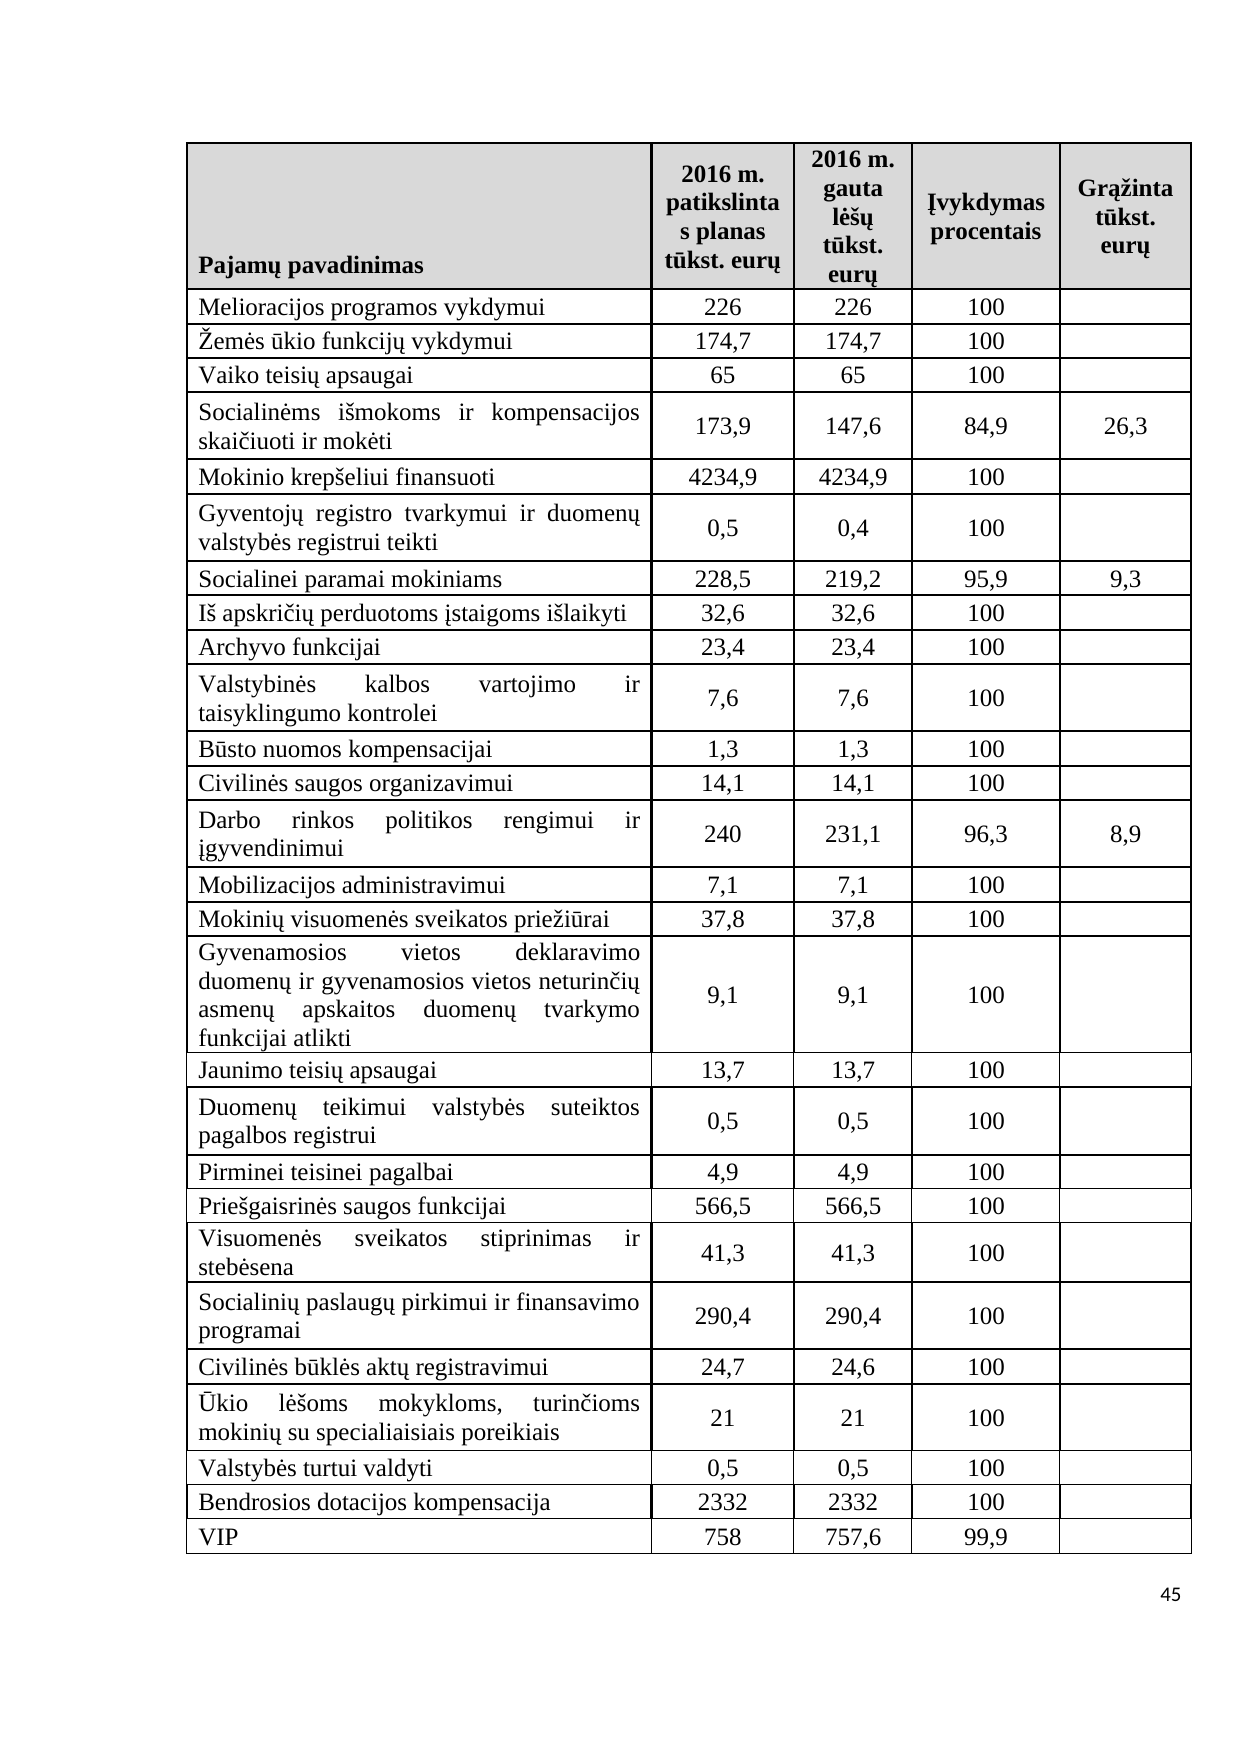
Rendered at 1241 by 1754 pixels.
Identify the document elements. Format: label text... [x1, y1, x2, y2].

table_cell 9,1 [795, 937, 911, 1052]
table_cell 37,8 [795, 903, 911, 935]
table_cell Mobilizacijos administravimui [188, 868, 650, 901]
table_cell Valstybės turtui valdyti [187, 1451, 651, 1484]
table_cell 100 [913, 1088, 1059, 1153]
table_cell [1061, 1283, 1190, 1348]
table_cell 1,3 [653, 732, 793, 764]
table_cell 100 [913, 495, 1059, 560]
table_cell 9,1 [653, 937, 793, 1052]
table_cell 4234,9 [653, 460, 793, 493]
table_cell [1061, 1223, 1190, 1281]
table_cell 100 [913, 732, 1059, 764]
table_cell 14,1 [795, 767, 911, 799]
table_cell 100 [913, 1283, 1059, 1348]
table_header [188, 144, 650, 239]
table_cell 4,9 [795, 1156, 911, 1188]
table_cell 32,6 [653, 596, 793, 629]
table_cell Iš apskričių perduotoms įstaigoms išlaikyti [188, 596, 650, 629]
table_cell 2332 [795, 1485, 911, 1518]
table_cell [1061, 1156, 1190, 1188]
table_cell 100 [912, 1451, 1059, 1484]
table_header 2016 m. patikslintas planas tūkst. eurų [653, 144, 793, 288]
table_cell Mokinio krepšeliui finansuoti [188, 460, 650, 493]
table_cell 290,4 [653, 1283, 793, 1348]
table_cell 21 [795, 1385, 911, 1449]
table_cell [1061, 732, 1190, 764]
table_cell 174,7 [795, 325, 911, 357]
table_cell 32,6 [795, 596, 911, 629]
table_cell Ūkio lėšoms mokykloms, turinčioms mokinių su specialiaisiais poreikiais [188, 1385, 650, 1449]
table_cell 174,7 [653, 325, 793, 357]
table_cell 7,6 [653, 665, 793, 730]
table_cell 7,6 [795, 665, 911, 730]
table_header Grąžinta tūkst. eurų [1061, 144, 1190, 288]
table_cell 100 [913, 937, 1059, 1052]
table_cell [1060, 1189, 1191, 1222]
table_cell [1061, 868, 1190, 901]
table_cell Pajamų pavadinimas [188, 239, 650, 288]
table_cell 24,6 [795, 1350, 911, 1382]
table_cell [1061, 460, 1190, 493]
table_cell 0,5 [794, 1451, 911, 1484]
table_cell 231,1 [795, 801, 911, 866]
table_cell [1061, 1350, 1190, 1382]
table_cell 147,6 [795, 393, 911, 458]
table_cell 100 [912, 1053, 1059, 1086]
table_cell 226 [795, 290, 911, 322]
table_cell 23,4 [653, 631, 793, 663]
table_cell Priešgaisrinės saugos funkcijai [187, 1189, 651, 1222]
table_cell [1061, 495, 1190, 560]
table_cell 24,7 [653, 1350, 793, 1382]
table_cell 7,1 [653, 868, 793, 901]
table_cell 0,5 [653, 1088, 793, 1153]
table_cell 100 [913, 325, 1059, 357]
table_cell 757,6 [794, 1519, 911, 1553]
table_cell 100 [913, 596, 1059, 629]
table_cell 0,5 [795, 1088, 911, 1153]
table_cell 100 [913, 460, 1059, 493]
table_cell [1061, 937, 1190, 1052]
table_cell 84,9 [913, 393, 1059, 458]
table_cell [1061, 631, 1190, 663]
table_cell Mokinių visuomenės sveikatos priežiūrai [188, 903, 650, 935]
table_cell 65 [653, 359, 793, 391]
table_cell 21 [653, 1385, 793, 1449]
table_cell 4234,9 [795, 460, 911, 493]
table_cell Socialinių paslaugų pirkimui ir finansavimo programai [188, 1283, 650, 1348]
table_cell 219,2 [795, 562, 911, 594]
table_cell 7,1 [795, 868, 911, 901]
table_cell Socialinei paramai mokiniams [188, 562, 650, 594]
table_cell 9,3 [1061, 562, 1190, 594]
table_cell 41,3 [795, 1223, 911, 1281]
table_cell [1061, 903, 1190, 935]
table_cell 100 [913, 1223, 1059, 1281]
table_cell Jaunimo teisių apsaugai [187, 1053, 651, 1086]
table_cell Melioracijos programos vykdymui [188, 290, 650, 322]
table_header 2016 m. gauta lėšų tūkst. eurų [795, 144, 911, 288]
table_cell Būsto nuomos kompensacijai [188, 732, 650, 764]
table_cell [1061, 596, 1190, 629]
table_cell Civilinės saugos organizavimui [188, 767, 650, 799]
table_cell 0,5 [652, 1451, 793, 1484]
table_cell 13,7 [794, 1053, 911, 1086]
table_cell 26,3 [1061, 393, 1190, 458]
table_cell [1061, 767, 1190, 799]
table_cell 23,4 [795, 631, 911, 663]
table_cell 100 [913, 290, 1059, 322]
table_cell 100 [913, 665, 1059, 730]
table_cell 4,9 [653, 1156, 793, 1188]
table_cell Vaiko teisių apsaugai [188, 359, 650, 391]
table_cell 0,5 [653, 495, 793, 560]
table_cell Gyvenamosios vietos deklaravimo duomenų ir gyvenamosios vietos neturinčių asmenų apskaitos duomenų tvarkymo funkcijai atlikti [188, 937, 650, 1052]
table_cell 99,9 [912, 1519, 1059, 1553]
table_cell 290,4 [795, 1283, 911, 1348]
table_cell [1061, 1485, 1190, 1518]
table_cell 226 [653, 290, 793, 322]
table_cell 13,7 [652, 1053, 793, 1086]
table_cell [1061, 359, 1190, 391]
table_cell 100 [913, 1485, 1059, 1518]
table_cell 100 [912, 1189, 1059, 1222]
table_cell Socialinėms išmokoms ir kompensacijos skaičiuoti ir mokėti [188, 393, 650, 458]
table_cell 100 [913, 767, 1059, 799]
table_header Įvykdymas procentais [913, 144, 1059, 288]
table_cell 8,9 [1061, 801, 1190, 866]
table_cell 100 [913, 1385, 1059, 1449]
table_cell 2332 [653, 1485, 793, 1518]
table_cell Duomenų teikimui valstybės suteiktos pagalbos registrui [188, 1088, 650, 1153]
table_cell Civilinės būklės aktų registravimui [188, 1350, 650, 1382]
table_cell Žemės ūkio funkcijų vykdymui [188, 325, 650, 357]
table_cell 41,3 [653, 1223, 793, 1281]
table_cell [1061, 665, 1190, 730]
table_cell Valstybinės kalbos vartojimo ir taisyklingumo kontrolei [188, 665, 650, 730]
table_cell 96,3 [913, 801, 1059, 866]
table_cell Visuomenės sveikatos stiprinimas ir stebėsena [188, 1223, 650, 1281]
table_cell 228,5 [653, 562, 793, 594]
table_cell Gyventojų registro tvarkymui ir duomenų valstybės registrui teikti [188, 495, 650, 560]
table_cell 100 [913, 359, 1059, 391]
table_cell 37,8 [653, 903, 793, 935]
table_cell [1061, 290, 1190, 322]
table_cell 100 [913, 868, 1059, 901]
table_cell 14,1 [653, 767, 793, 799]
table_cell Archyvo funkcijai [188, 631, 650, 663]
table_cell 100 [913, 1350, 1059, 1382]
table_cell 758 [652, 1519, 793, 1553]
table_cell 95,9 [913, 562, 1059, 594]
table_cell 566,5 [794, 1189, 911, 1222]
table_cell 566,5 [652, 1189, 793, 1222]
table_cell VIP [187, 1519, 651, 1553]
table_cell [1060, 1451, 1191, 1484]
table_cell 100 [913, 903, 1059, 935]
table_cell [1061, 325, 1190, 357]
table_cell [1060, 1053, 1191, 1086]
table_cell 100 [913, 1156, 1059, 1188]
table_cell 65 [795, 359, 911, 391]
table_cell 173,9 [653, 393, 793, 458]
table_cell [1061, 1088, 1190, 1153]
table_cell Pirminei teisinei pagalbai [188, 1156, 650, 1188]
table_cell 240 [653, 801, 793, 866]
table_cell 100 [913, 631, 1059, 663]
table_cell 1,3 [795, 732, 911, 764]
table_cell [1061, 1385, 1190, 1449]
table_cell [1060, 1519, 1191, 1553]
table_cell Darbo rinkos politikos rengimui ir įgyvendinimui [188, 801, 650, 866]
table_cell 0,4 [795, 495, 911, 560]
table_cell Bendrosios dotacijos kompensacija [188, 1485, 650, 1518]
